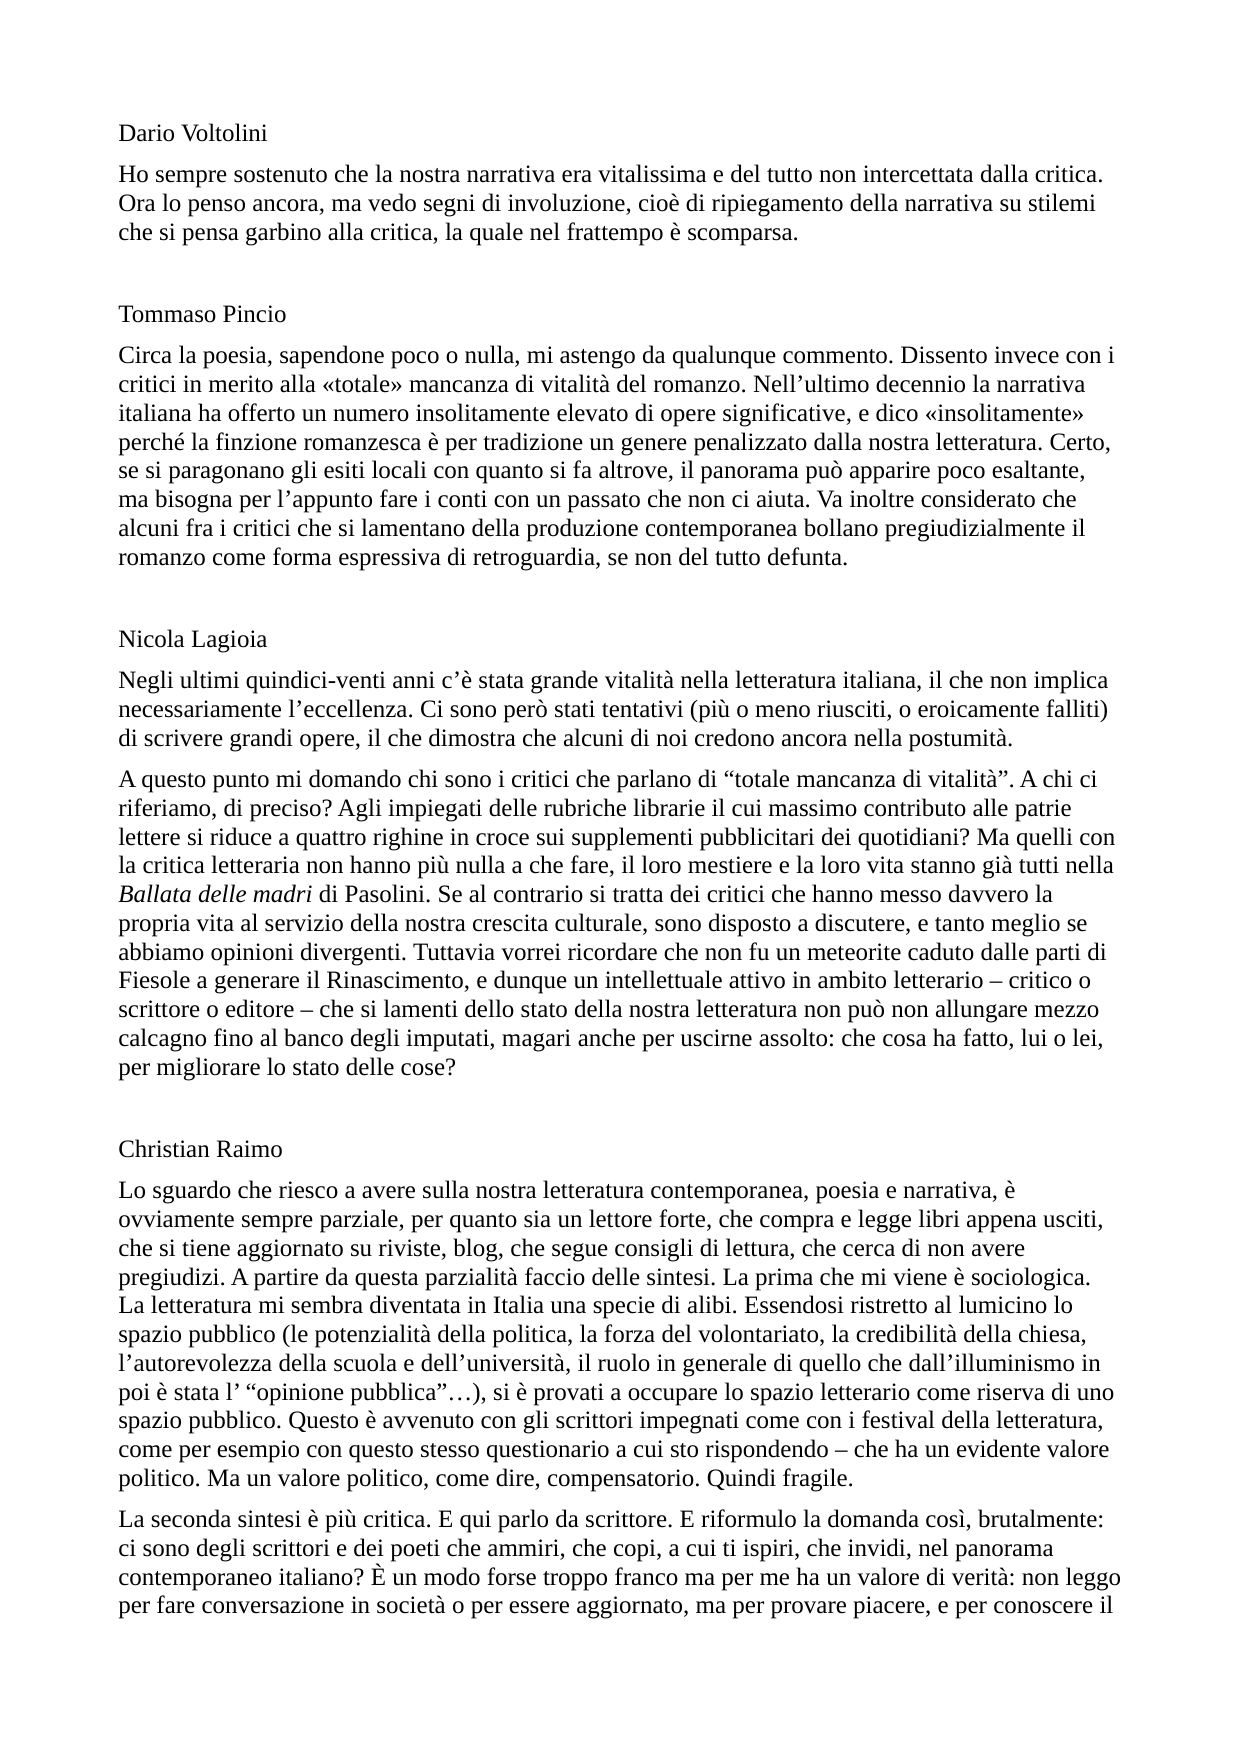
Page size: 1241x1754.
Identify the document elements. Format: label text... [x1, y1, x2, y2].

text La seconda sintesi è più critica. E qui parlo da scrittore. E riformulo la domanda così, brutalmente: ci sono degli scrittori e dei poeti che ammiri, che copi, a cui ti ispiri, che invidi, nel panorama contemporaneo italiano? È un modo forse troppo franco ma per me ha un valore di verità: non leggo per fare conversazione in società o per essere aggiornato, ma per provare piacere, e per conoscere il [118, 1504, 1122, 1619]
text Negli ultimi quindici-venti anni c’è stata grande vitalità nella letteratura italiana, il che non implica necessariamente l’eccellenza. Ci sono però stati tentativi (più o meno riusciti, o eroicamente falliti) di scrivere grandi opere, il che dimostra che alcuni di noi credono ancora nella postumità. [118, 666, 1122, 752]
text Dario Voltolini [118, 118, 1122, 147]
text Lo sguardo che riesco a avere sulla nostra letteratura contemporanea, poesia e narrativa, è ovviamente sempre parziale, per quanto sia un lettore forte, che compra e legge libri appena usciti, che si tiene aggiornato su riviste, blog, che segue consigli di lettura, che cerca di non avere pregiudizi. A partire da questa parzialità faccio delle sintesi. La prima che mi viene è sociologica. La letteratura mi sembra diventata in Italia una specie di alibi. Essendosi ristretto al lumicino lo spazio pubblico (le potenzialità della politica, la forza del volontariato, la credibilità della chiesa, l’autorevolezza della scuola e dell’università, il ruolo in generale di quello che dall’illuminismo in poi è stata l’ “opinione pubblica”…), si è provati a occupare lo spazio letterario come riserva di uno spazio pubblico. Questo è avvenuto con gli scrittori impegnati come con i festival della letteratura, come per esempio con questo stesso questionario a cui sto rispondendo – che ha un evidente valore politico. Ma un valore politico, come dire, compensatorio. Quindi fragile. [118, 1176, 1122, 1492]
text Christian Raimo [118, 1134, 1122, 1163]
text Tommaso Pincio [118, 299, 1122, 328]
text A questo punto mi domando chi sono i critici che parlano di “totale mancanza di vitalità”. A chi ci riferiamo, di preciso? Agli impiegati delle rubriche librarie il cui massimo contributo alle patrie lettere si riduce a quattro righine in croce sui supplementi pubblicitari dei quotidiani? Ma quelli con la critica letteraria non hanno più nulla a che fare, il loro mestiere e la loro vita stanno già tutti nella Ballata delle madri di Pasolini. Se al contrario si tratta dei critici che hanno messo davvero la propria vita al servizio della nostra crescita culturale, sono disposto a discutere, e tanto meglio se abbiamo opinioni divergenti. Tuttavia vorrei ricordare che non fu un meteorite caduto dalle parti di Fiesole a generare il Rinascimento, e dunque un intellettuale attivo in ambito letterario – critico o scrittore o editore – che si lamenti dello stato della nostra letteratura non può non allungare mezzo calcagno fino al banco degli imputati, magari anche per uscirne assolto: che cosa ha fatto, lui o lei, per migliorare lo stato delle cose? [118, 764, 1122, 1081]
text Ho sempre sostenuto che la nostra narrativa era vitalissima e del tutto non intercettata dalla critica. Ora lo penso ancora, ma vedo segni di involuzione, cioè di ripiegamento della narrativa su stilemi che si pensa garbino alla critica, la quale nel frattempo è scomparsa. [118, 159, 1122, 246]
text Nicola Lagioia [118, 624, 1122, 653]
text Circa la poesia, sapendone poco o nulla, mi astengo da qualunque commento. Dissento invece con i critici in merito alla «totale» mancanza di vitalità del romanzo. Nell’ultimo decennio la narrativa italiana ha offerto un numero insolitamente elevato di opere significative, e dico «insolitamente» perché la finzione romanzesca è per tradizione un genere penalizzato dalla nostra letteratura. Certo, se si paragonano gli esiti locali con quanto si fa altrove, il panorama può apparire poco esaltante, ma bisogna per l’appunto fare i conti con un passato che non ci aiuta. Va inoltre considerato che alcuni fra i critici che si lamentano della produzione contemporanea bollano pregiudizialmente il romanzo come forma espressiva di retroguardia, se non del tutto defunta. [118, 341, 1122, 571]
